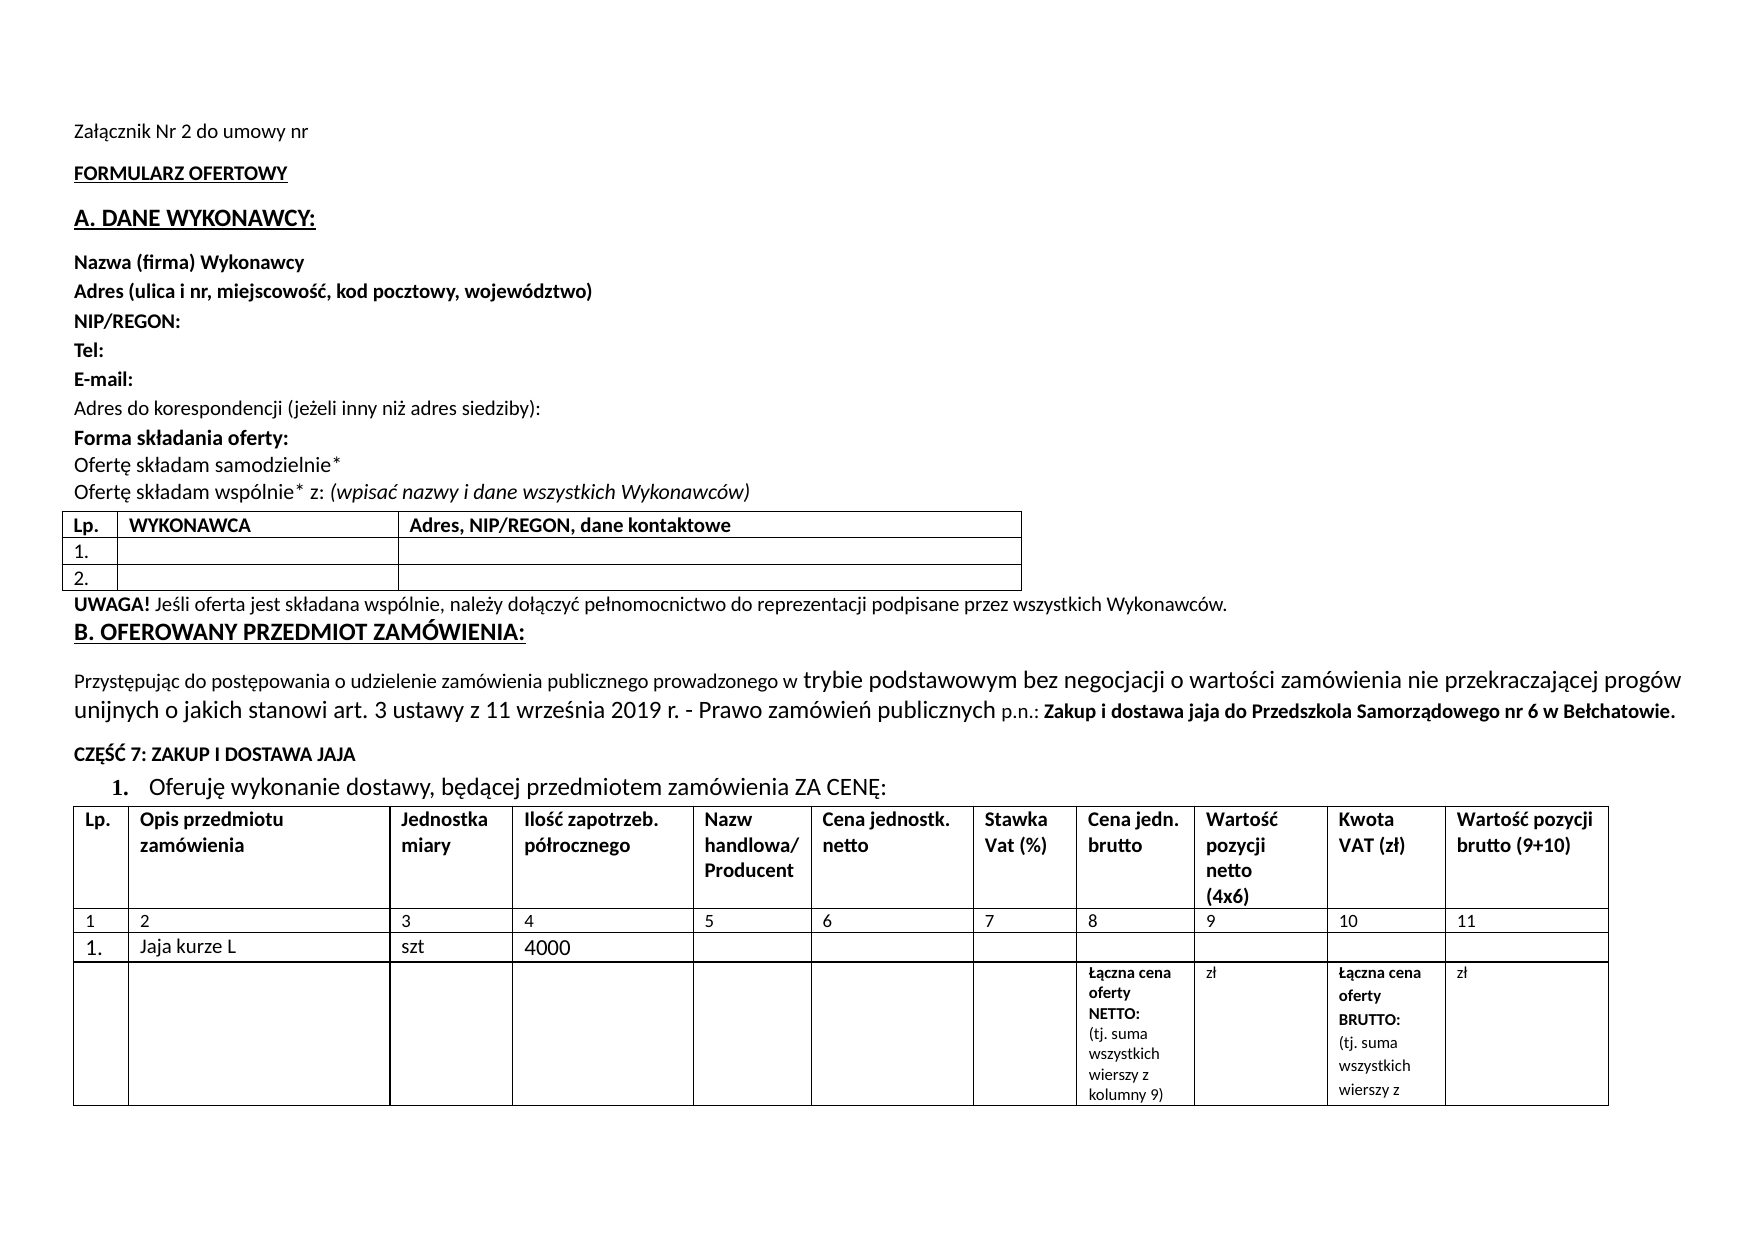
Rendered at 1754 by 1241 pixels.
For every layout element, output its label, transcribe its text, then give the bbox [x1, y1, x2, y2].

table_cell [1077, 933, 1194, 961]
table_cell 4 [513, 909, 693, 932]
table_header Lp. [63, 512, 117, 537]
table_cell Łączna cena oferty NETTO: (tj. suma wszystkich wierszy z kolumny 9) [1077, 963, 1194, 1104]
table_cell [513, 963, 693, 1104]
text Adres (ulica i nr, miejscowość, kod pocztowy, województwo) [74, 279, 1695, 304]
table_cell [1446, 933, 1608, 961]
table_cell 5 [694, 909, 811, 932]
table_cell 6 [812, 909, 973, 932]
text Adres do korespondencji (jeżeli inny niż adres siedziby): [74, 395, 1695, 421]
table_cell 2 [129, 909, 389, 932]
text Tel: [74, 337, 1695, 362]
text B. OFEROWANY PRZEDMIOT ZAMÓWIENIA: [74, 617, 1695, 647]
table_cell [1328, 933, 1445, 961]
table_cell 1 [74, 909, 128, 932]
text Załącznik Nr 2 do umowy nr [74, 118, 1695, 143]
table_header Cena jednostk. netto [812, 807, 973, 908]
table_header Opis przedmiotu zamówienia [129, 807, 389, 908]
table_cell 7 [974, 909, 1076, 932]
table_cell szt [391, 933, 512, 961]
table_header Nazw handlowa/ Producent [694, 807, 811, 908]
table_cell [399, 538, 1021, 564]
table_cell 3 [391, 909, 512, 932]
text A. DANE WYKONAWCY: [74, 202, 1695, 233]
text FORMULARZ OFERTOWY [74, 160, 1695, 186]
table_cell 2. [63, 565, 117, 590]
table_cell [694, 963, 811, 1104]
table_cell 1. [74, 933, 128, 961]
table_cell Łączna cena oferty BRUTTO: (tj. suma wszystkich wierszy z [1328, 963, 1445, 1104]
table_cell 4000 [513, 933, 693, 961]
table_header Ilość zapotrzeb. półrocznego [513, 807, 693, 908]
table_cell [974, 933, 1076, 961]
table_cell Jaja kurze L [129, 933, 389, 961]
list Oferuję wykonanie dostawy, będącej przedmiotem zamówienia ZA CENĘ: [111, 771, 1695, 801]
text Forma składania oferty: [74, 424, 1695, 451]
text Nazwa (firma) Wykonawcy [74, 249, 1695, 275]
text Ofertę składam wspólnie* z: (wpisać nazwy i dane wszystkich Wykonawców) [74, 478, 1695, 504]
table_cell zł [1446, 963, 1608, 1104]
table_cell [974, 963, 1076, 1104]
table_header Kwota VAT (zł) [1328, 807, 1445, 908]
table_cell [812, 963, 973, 1104]
table_cell [129, 963, 389, 1104]
table_cell [812, 933, 973, 961]
table_header Stawka Vat (%) [974, 807, 1076, 908]
table_header Wartość pozycji brutto (9+10) [1446, 807, 1608, 908]
text Przystępując do postępowania o udzielenie zamówienia publicznego prowadzonego w trybie podstawowym bez negocjacji o wartości zamówienia nie przekraczającej progów unijnych o jakich stanowi art. 3 ustawy z 11 września 2019 r. - Prawo zamówień publicznych p.n.: Zakup i dostawa jaja do Przedszkola Samorządowego nr 6 w Bełchatowie. [74, 664, 1695, 725]
table_header WYKONAWCA [118, 512, 398, 537]
table_header Cena jedn. brutto [1077, 807, 1194, 908]
table_cell [694, 933, 811, 961]
table_cell 10 [1328, 909, 1445, 932]
table_cell [118, 565, 398, 590]
table_cell zł [1195, 963, 1327, 1104]
table_cell 8 [1077, 909, 1194, 932]
text CZĘŚĆ 7: ZAKUP I DOSTAWA JAJA [74, 741, 1695, 767]
table_cell 9 [1195, 909, 1327, 932]
text E-mail: [74, 366, 1695, 392]
table_cell 11 [1446, 909, 1608, 932]
text Ofertę składam samodzielnie* [74, 451, 1695, 478]
table_cell [391, 963, 512, 1104]
text UWAGA! Jeśli oferta jest składana wspólnie, należy dołączyć pełnomocnictwo do reprezentacji podpisane przez wszystkich Wykonawców. [74, 591, 1695, 617]
table_cell 1. [63, 538, 117, 564]
table_header Wartość pozycji netto (4x6) [1195, 807, 1327, 908]
table_header Adres, NIP/REGON, dane kontaktowe [399, 512, 1021, 537]
table_header Lp. [74, 807, 128, 908]
table_cell [74, 963, 128, 1104]
text NIP/REGON: [74, 308, 1695, 333]
table_cell [118, 538, 398, 564]
table_header Jednostka miary [391, 807, 512, 908]
table_cell [399, 565, 1021, 590]
table_cell [1195, 933, 1327, 961]
